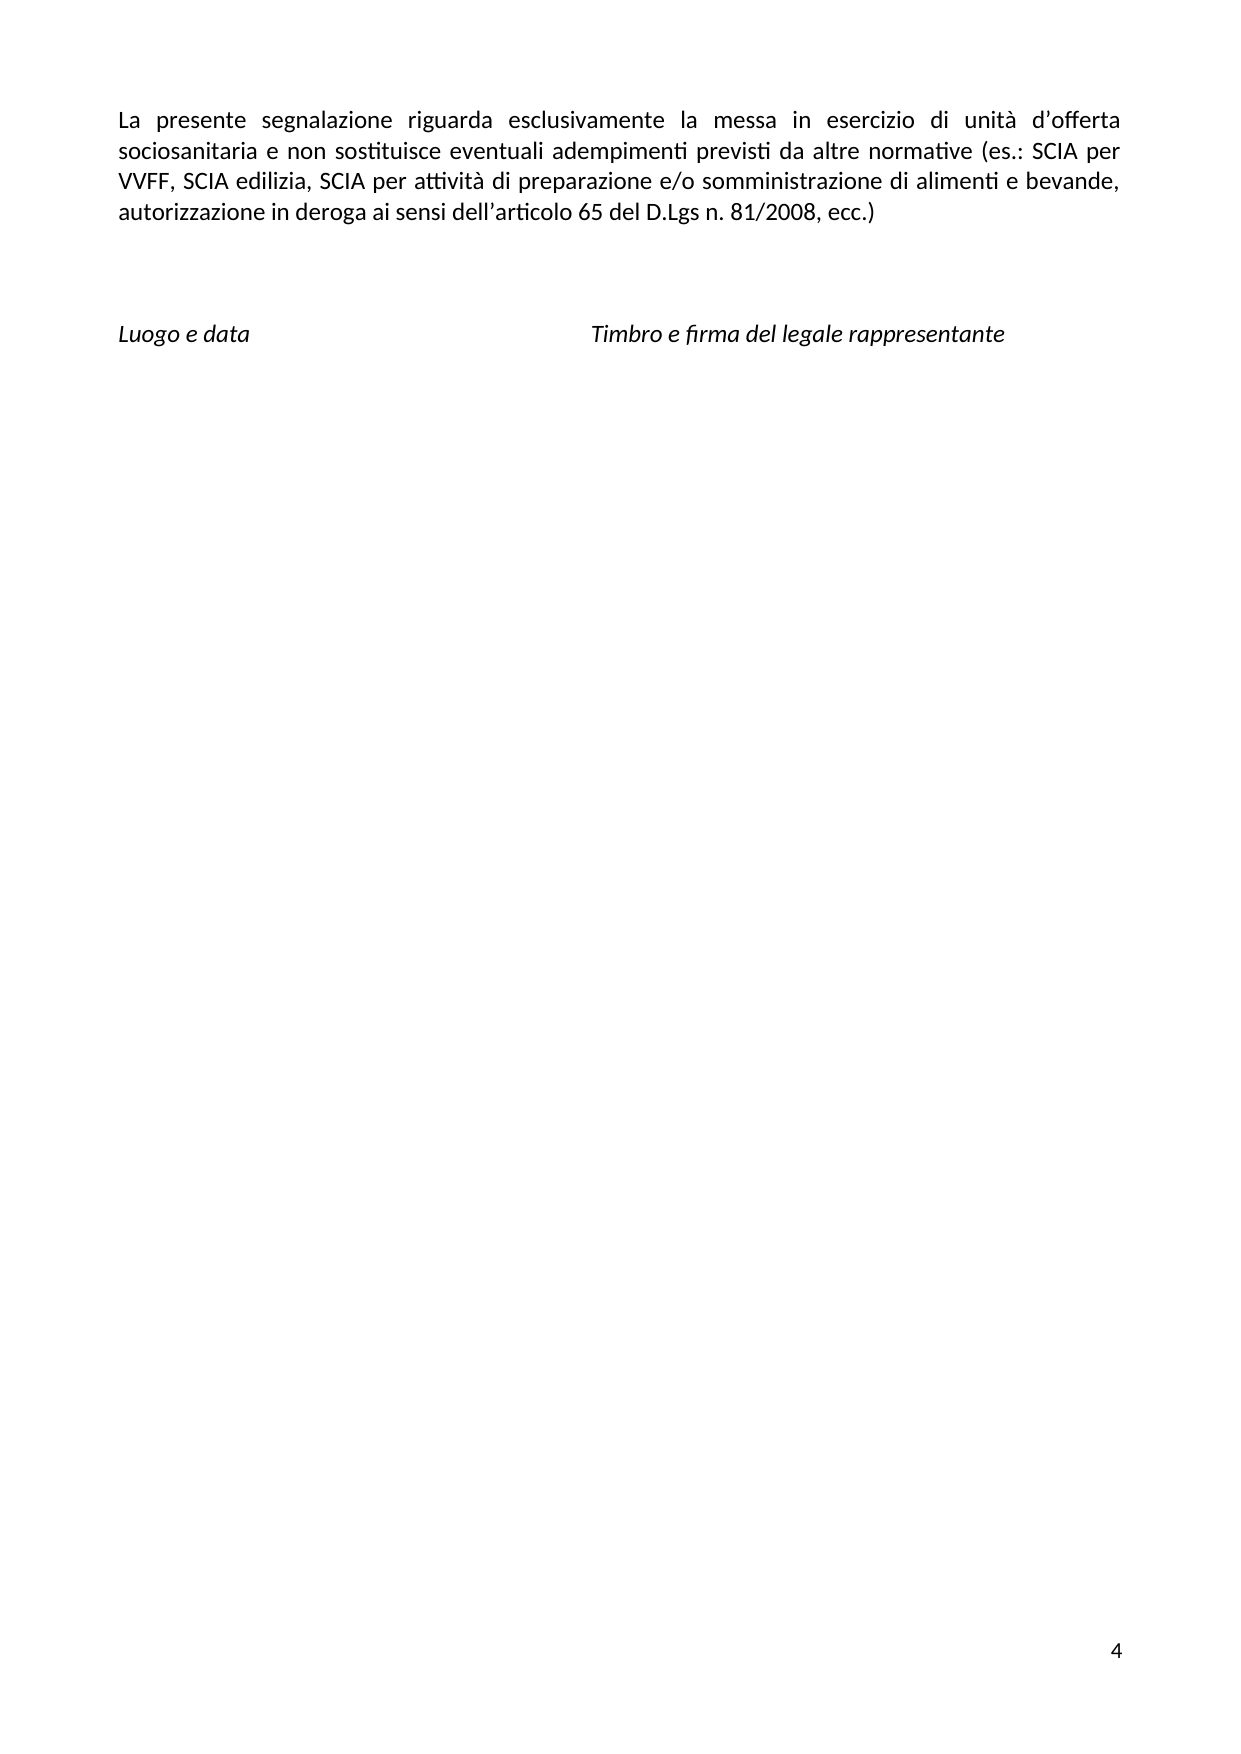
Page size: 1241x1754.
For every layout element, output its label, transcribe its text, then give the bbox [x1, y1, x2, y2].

text La presente segnalazione riguarda esclusivamente la messa in esercizio di unità d’offerta sociosanitaria e non sostituisce eventuali adempimenti previsti da altre normative (es.: SCIA per VVFF, SCIA edilizia, SCIA per attività di preparazione e/o somministrazione di alimenti e bevande, autorizzazione in deroga ai sensi dell’articolo 65 del D.Lgs n. 81/2008, ecc.) [118, 104, 1122, 226]
text Luogo e data Timbro e firma del legale rappresentante [118, 318, 1122, 348]
